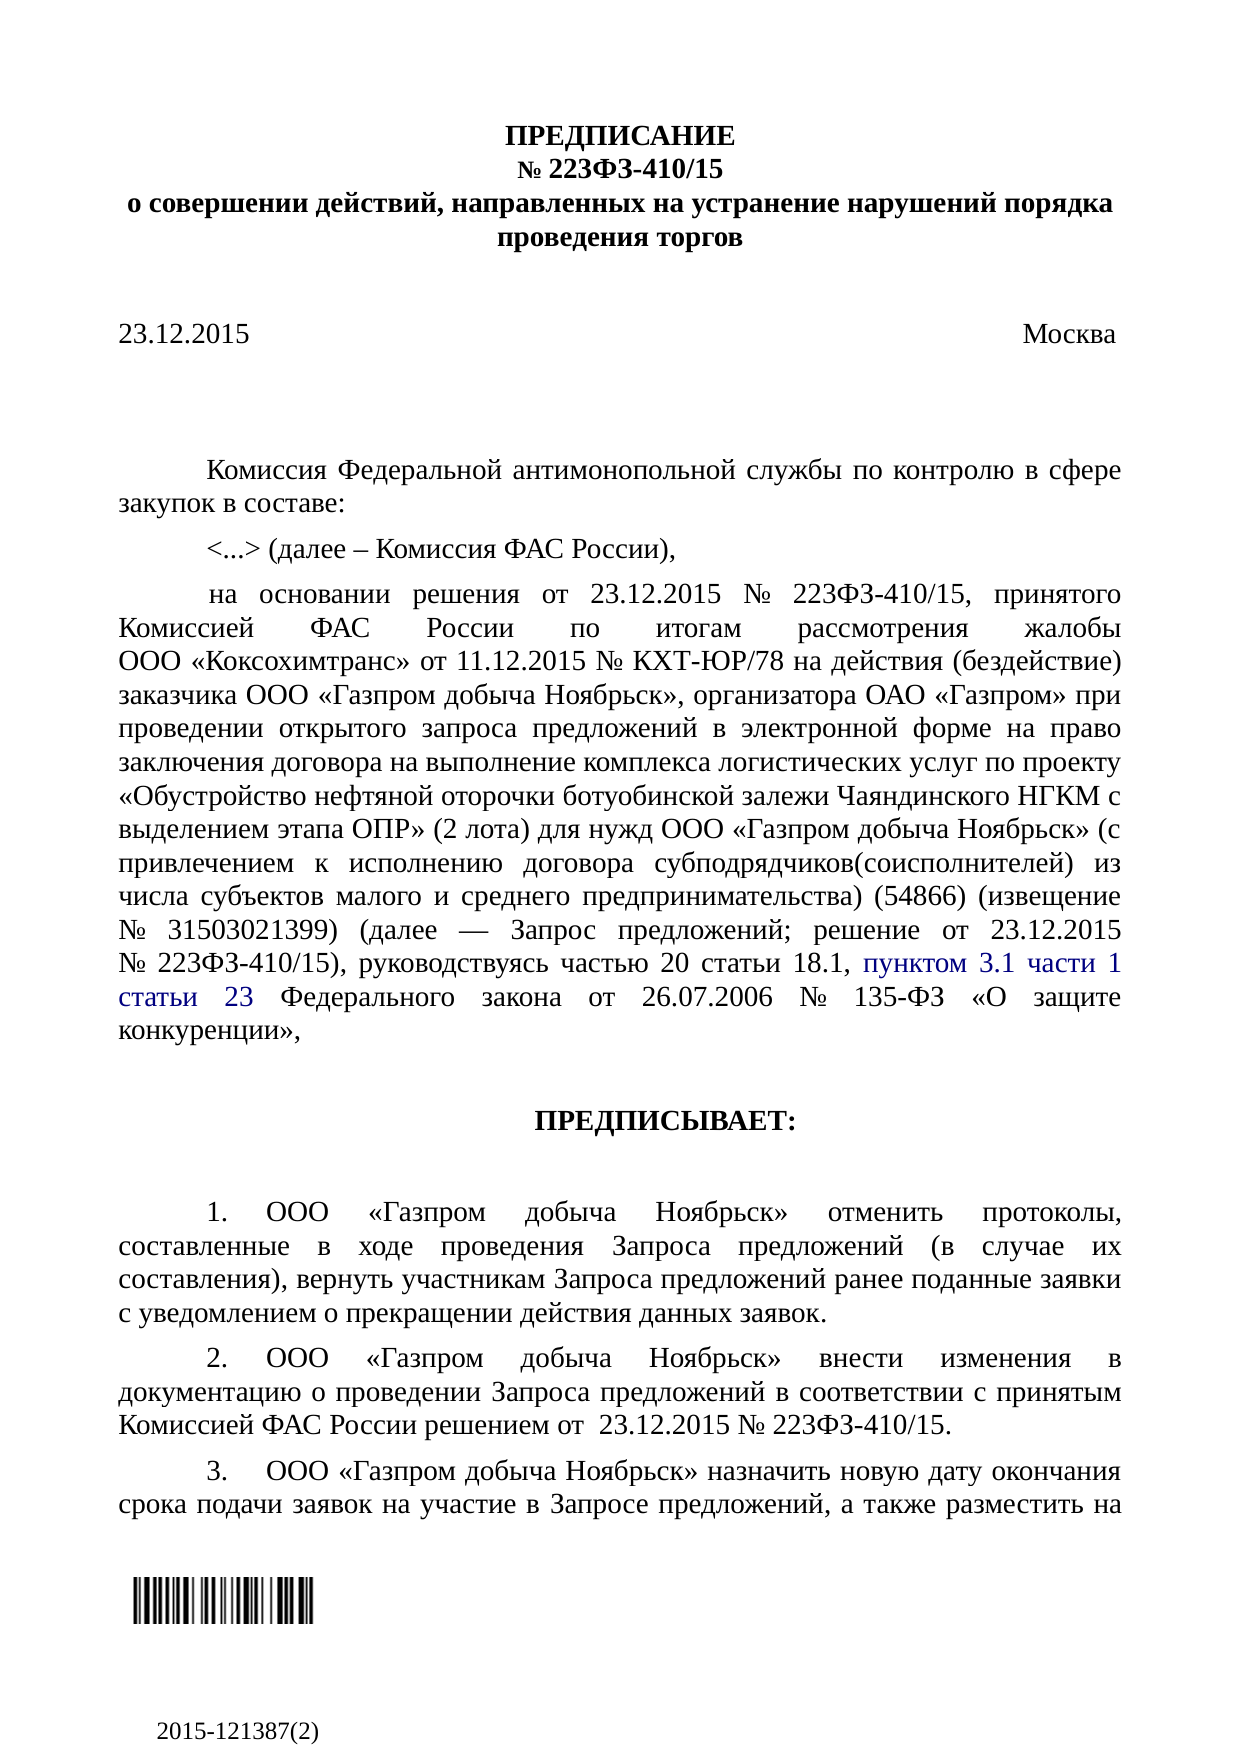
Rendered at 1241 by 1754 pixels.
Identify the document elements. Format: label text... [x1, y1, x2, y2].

text № 223ФЗ-410/15 [118, 152, 1122, 185]
text ПРЕДПИСАНИЕ [118, 118, 1122, 152]
list ООО «Газпром добыча Ноябрьск» назначить новую дату окончания срока подачи заявок на участие в Запросе предложений, а также разместить на [118, 1453, 1122, 1520]
text о совершении действий, направленных на устранение нарушений порядка проведения торгов [118, 185, 1122, 252]
text на основании решения от 23.12.2015 № 223ФЗ-410/15, принятого Комиссией ФАС России по итогам рассмотрения жалобы ООО «Коксохимтранс» от 11.12.2015 № КХТ-ЮР/78 на действия (бездействие) заказчика ООО «Газпром добыча Ноябрьск», организатора ОАО «Газпром» при проведении открытого запроса предложений в электронной форме на право заключения договора на выполнение комплекса логистических услуг по проекту «Обустройство нефтяной оторочки ботуобинской залежи Чаяндинского НГКМ с выделением этапа ОПР» (2 лота) для нужд ООО «Газпром добыча Ноябрьск» (с привлечением к исполнению договора субподрядчиков(соисполнителей) из числа субъектов малого и среднего предпринимательства) (54866) (извещение № 31503021399) (далее — Запрос предложений; решение от 23.12.2015 № 223ФЗ-410/15), руководствуясь частью 20 статьи 18.1, пунктом 3.1 части 1 статьи 23 Федерального закона от 26.07.2006 № 135-ФЗ «О защите конкуренции», [118, 576, 1122, 1046]
picture [118, 1577, 331, 1624]
list ООО «Газпром добыча Ноябрьск» отменить протоколы, составленные в ходе проведения Запроса предложений (в случае их составления), вернуть участникам Запроса предложений ранее поданные заявки с уведомлением о прекращении действия данных заявок. [118, 1194, 1122, 1328]
list ООО «Газпром добыча Ноябрьск» внести изменения в документацию о проведении Запроса предложений в соответствии с принятым Комиссией ФАС России решением от 23.12.2015 № 223ФЗ-410/15. [118, 1340, 1122, 1441]
text Комиссия Федеральной антимонопольной службы по контролю в сфере закупок в составе: [118, 452, 1122, 519]
text <...> (далее – Комиссия ФАС России), [118, 531, 1122, 564]
text 23.12.2015 Москва [118, 316, 1122, 349]
text ПРЕДПИСЫВАЕТ: [118, 1103, 1122, 1137]
